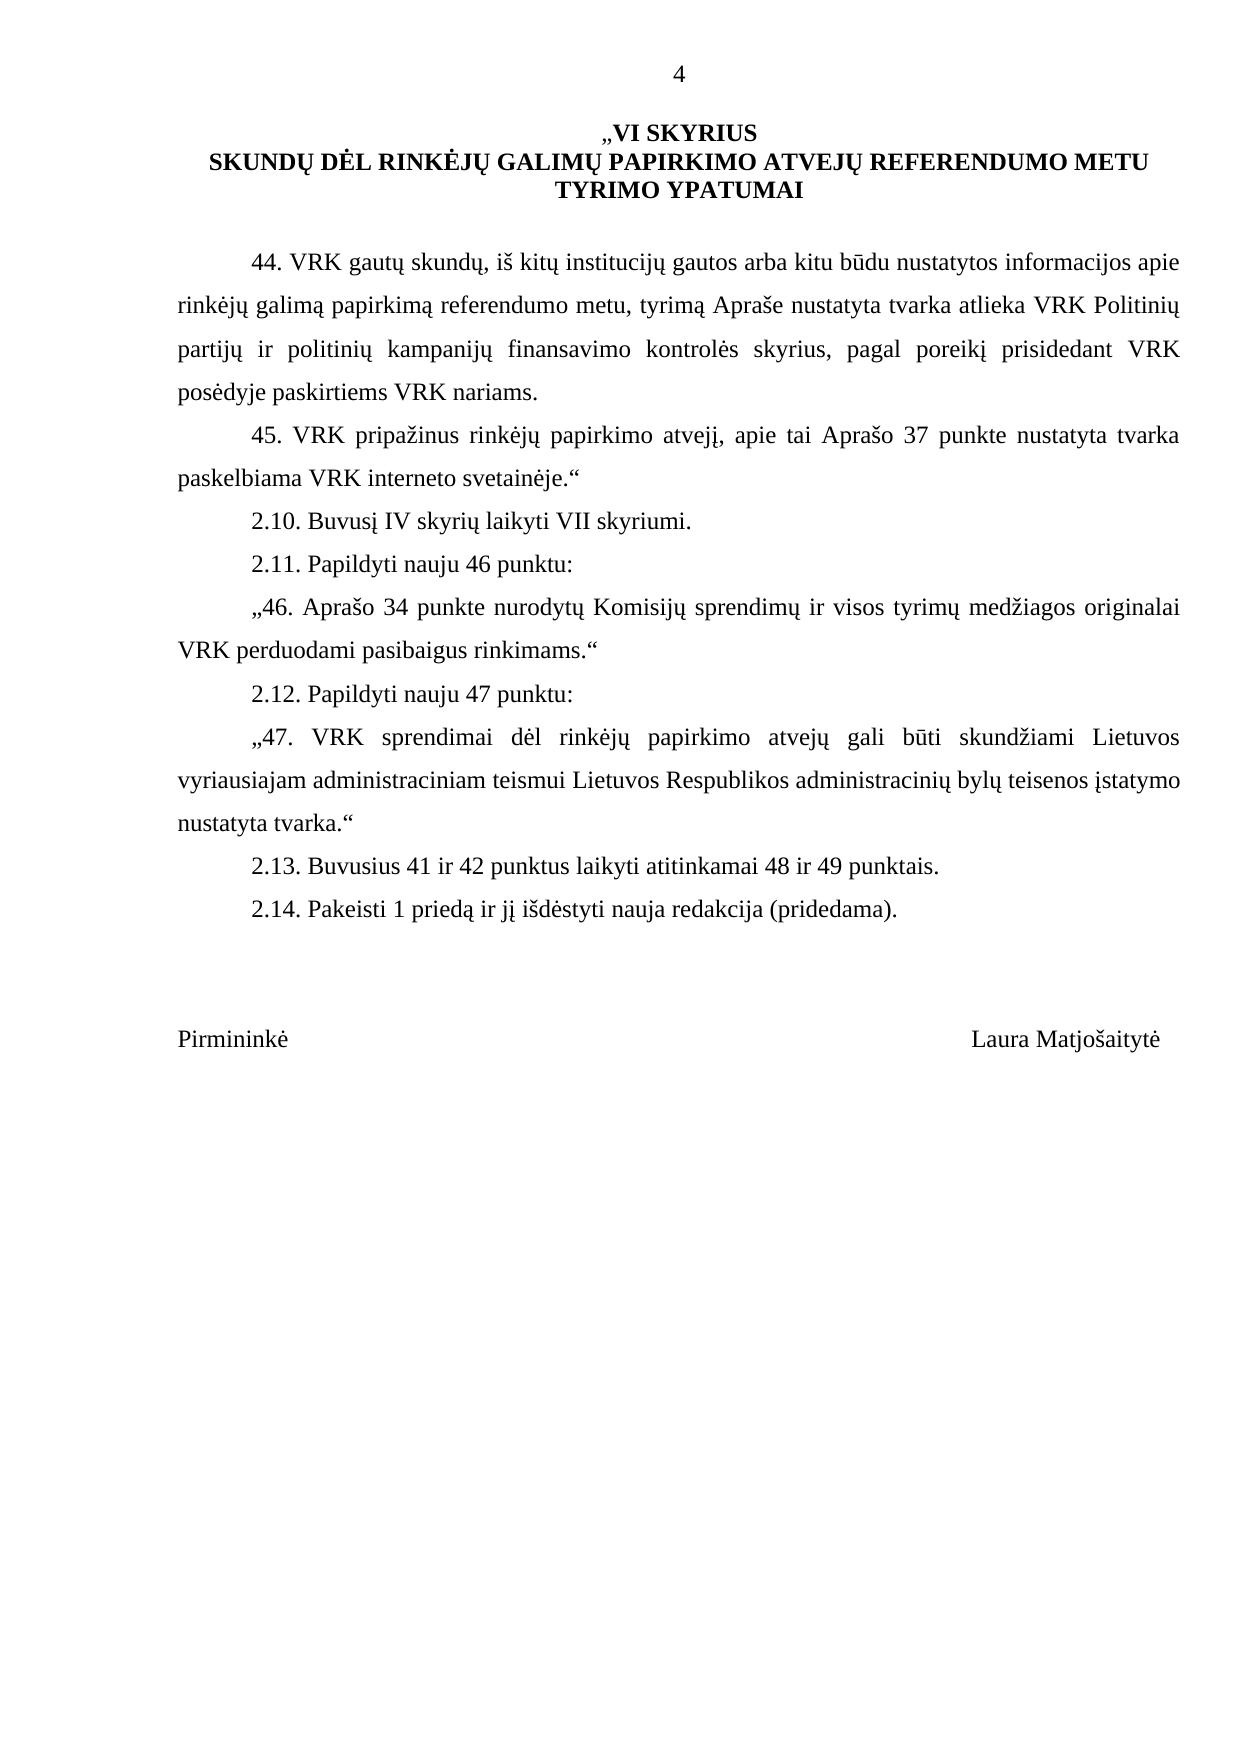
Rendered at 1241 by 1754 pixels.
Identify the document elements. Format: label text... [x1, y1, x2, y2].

text 2.12. Papildyti nauju 47 punktu: [177, 679, 1181, 707]
text 44. VRK gautų skundų, iš kitų institucijų gautos arba kitu būdu nustatytos informacijos apie rinkėjų galimą papirkimą referendumo metu, tyrimą Apraše nustatyta tvarka atlieka VRK Politinių partijų ir politinių kampanijų finansavimo kontrolės skyrius, pagal poreikį prisidedant VRK posėdyje paskirtiems VRK nariams. [177, 247, 1181, 406]
text SKUNDŲ DĖL RINKĖJŲ GALIMŲ PAPIRKIMO ATVEJŲ REFERENDUMO METU TYRIMO YPATUMAI [177, 147, 1181, 204]
text 2.14. Pakeisti 1 priedą ir jį išdėstyti nauja redakcija (pridedama). [177, 894, 1181, 923]
text 2.11. Papildyti nauju 46 punktu: [177, 549, 1181, 578]
text 2.13. Buvusius 41 ir 42 punktus laikyti atitinkamai 48 ir 49 punktais. [177, 851, 1181, 880]
text „47. VRK sprendimai dėl rinkėjų papirkimo atvejų gali būti skundžiami Lietuvos vyriausiajam administraciniam teismui Lietuvos Respublikos administracinių bylų teisenos įstatymo nustatyta tvarka.“ [177, 722, 1181, 837]
text „46. Aprašo 34 punkte nurodytų Komisijų sprendimų ir visos tyrimų medžiagos originalai VRK perduodami pasibaigus rinkimams.“ [177, 592, 1181, 664]
text 45. VRK pripažinus rinkėjų papirkimo atvejį, apie tai Aprašo 37 punkte nustatyta tvarka paskelbiama VRK interneto svetainėje.“ [177, 420, 1181, 492]
text 2.10. Buvusį IV skyrių laikyti VII skyriumi. [177, 506, 1181, 535]
text Pirmininkė Laura Matjošaitytė [177, 1024, 1181, 1052]
text „VI SKYRIUS [177, 118, 1181, 147]
